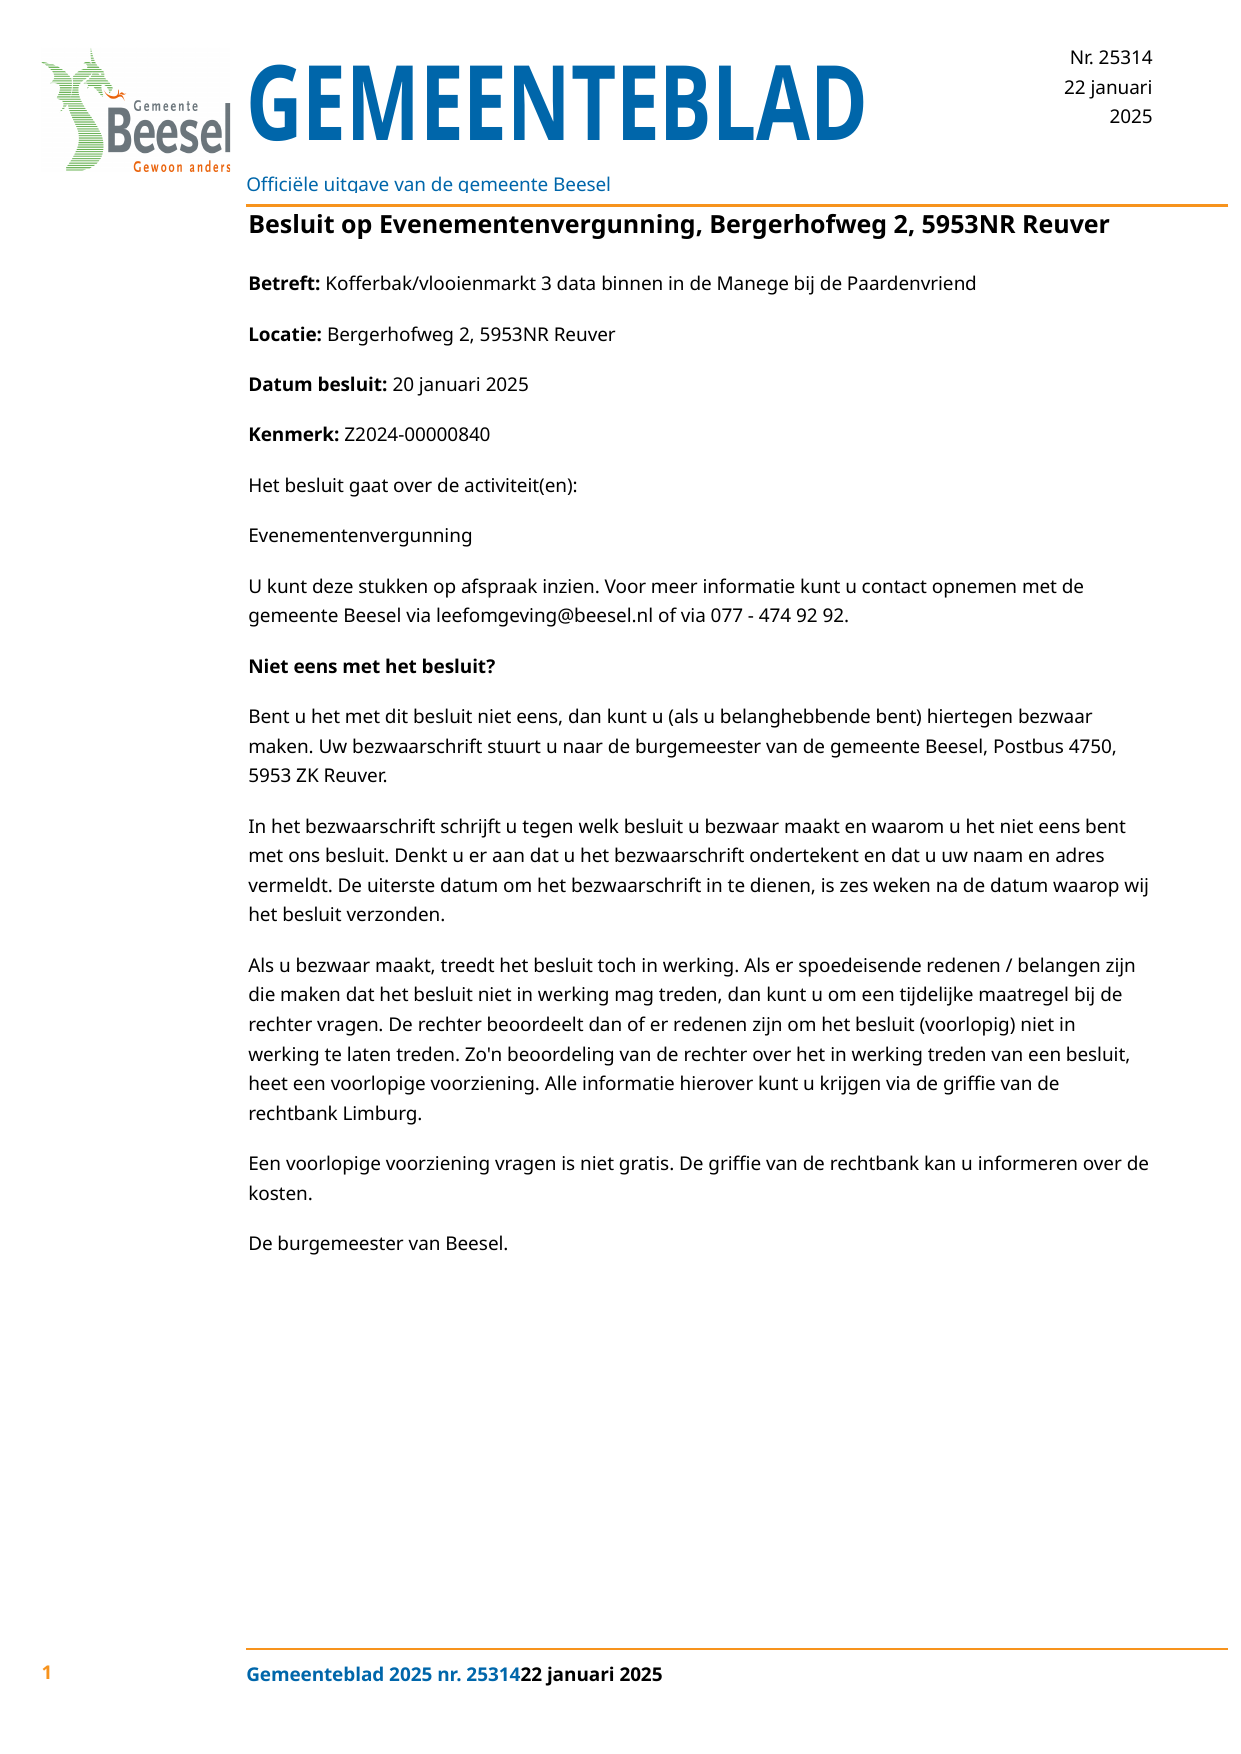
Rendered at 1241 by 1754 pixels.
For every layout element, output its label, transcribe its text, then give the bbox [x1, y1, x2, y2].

text Bent u het met dit besluit niet eens, dan kunt u (als u belanghebbende bent) hiertegen bezwaar maken. Uw bezwaarschrift stuurt u naar de burgemeester van de gemeente Beesel, Postbus 4750, 5953 ZK Reuver. [248, 703, 1152, 788]
text In het bezwaarschrift schrijft u tegen welk besluit u bezwaar maakt en waarom u het niet eens bent met ons besluit. Denkt u er aan dat u het bezwaarschrift ondertekent en dat u uw naam en adres vermeldt. De uiterste datum om het bezwaarschrift in te dienen, is zes weken na de datum waarop wij het besluit verzonden. [248, 813, 1152, 927]
text De burgemeester van Beesel. [248, 1230, 1152, 1256]
text Het besluit gaat over de activiteit(en): [248, 472, 1152, 498]
text Locatie: Bergerhofweg 2, 5953NR Reuver [248, 321, 1152, 346]
text Niet eens met het besluit? [248, 653, 1152, 678]
text Als u bezwaar maakt, treedt het besluit toch in werking. Als er spoedeisende redenen / belangen zijn die maken dat het besluit niet in werking mag treden, dan kunt u om een tijdelijke maatregel bij de rechter vragen. De rechter beoordeelt dan of er redenen zijn om het besluit (voorlopig) niet in werking te laten treden. Zo'n beoordeling van de rechter over het in werking treden van een besluit, heet een voorlopige voorziening. Alle informatie hierover kunt u krijgen via de griffie van de rechtbank Limburg. [248, 952, 1152, 1126]
text Evenementenvergunning [248, 522, 1152, 548]
text Betreft: Kofferbak/vlooienmarkt 3 data binnen in de Manege bij de Paardenvriend [248, 270, 1152, 296]
text Een voorlopige voorziening vragen is niet gratis. De griffie van de rechtbank kan u informeren over de kosten. [248, 1150, 1152, 1206]
text U kunt deze stukken op afspraak inzien. Voor meer informatie kunt u contact opnemen met de gemeente Beesel via leefomgeving@beesel.nl of via 077 - 474 92 92. [248, 573, 1152, 628]
text Besluit op Evenementenvergunning, Bergerhofweg 2, 5953NR Reuver [248, 207, 1152, 241]
picture [41, 47, 231, 172]
text Datum besluit: 20 januari 2025 [248, 371, 1152, 397]
text Kenmerk: Z2024-00000840 [248, 422, 1152, 447]
